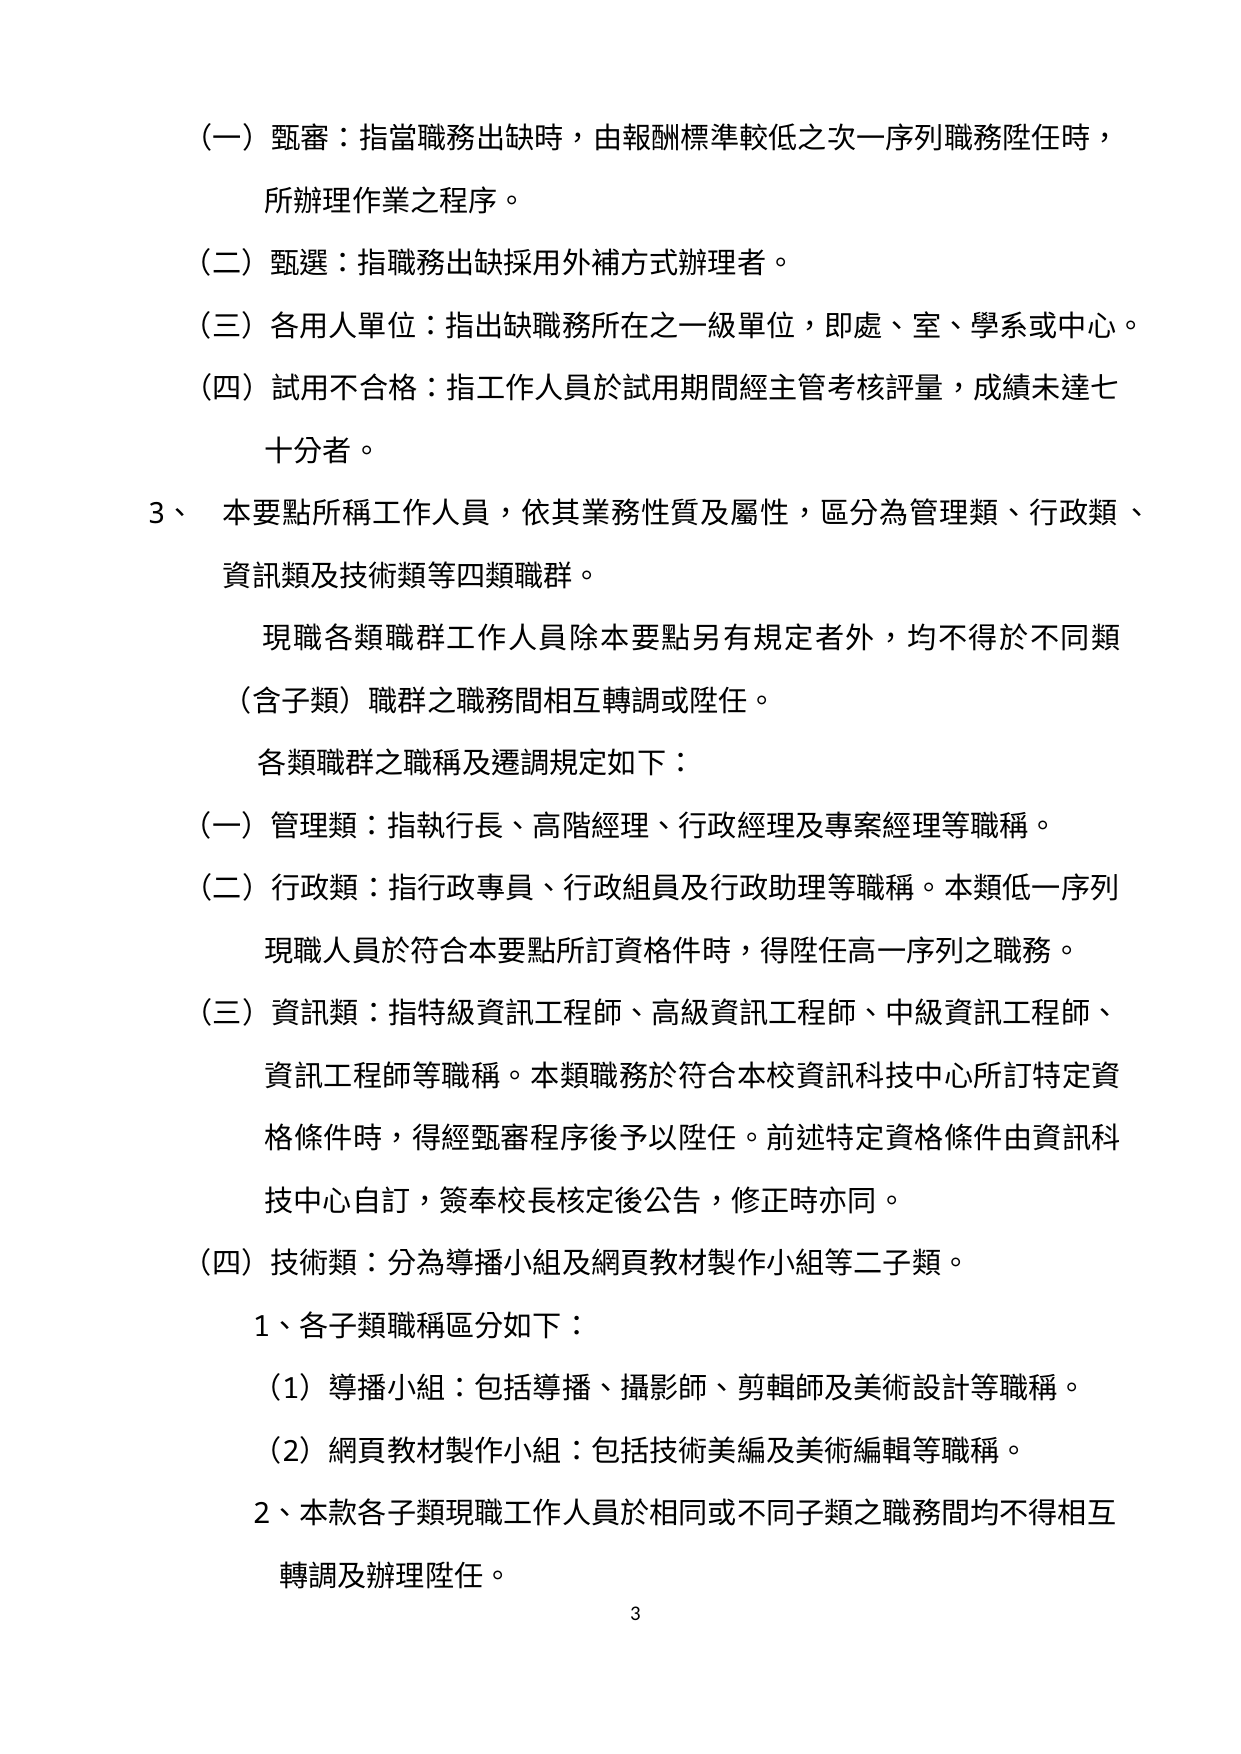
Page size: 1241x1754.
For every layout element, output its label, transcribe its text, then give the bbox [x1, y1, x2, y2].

text （一）甄審：指當職務出缺時，由報酬標準較低之次一序列職務陞任時，所辦理作業之程序。 [148, 94, 1122, 219]
text 2、本款各子類現職工作人員於相同或不同子類之職務間均不得相互轉調及辦理陞任。 [148, 1469, 1122, 1594]
text （2）網頁教材製作小組：包括技術美編及美術編輯等職稱。 [148, 1407, 1122, 1469]
text （三）資訊類：指特級資訊工程師、高級資訊工程師、中級資訊工程師、資訊工程師等職稱。本類職務於符合本校資訊科技中心所訂特定資格條件時，得經甄審程序後予以陞任。前述特定資格條件由資訊科技中心自訂，簽奉校長核定後公告，修正時亦同。 [148, 969, 1122, 1219]
text （1）導播小組：包括導播、攝影師、剪輯師及美術設計等職稱。 [148, 1344, 1122, 1407]
text 各類職群之職稱及遷調規定如下： [223, 719, 1122, 782]
text （二）甄選：指職務出缺採用外補方式辦理者。 [148, 219, 1122, 282]
text 1、各子類職稱區分如下： [148, 1282, 1122, 1344]
text （二）行政類：指行政專員、行政組員及行政助理等職稱。本類低一序列現職人員於符合本要點所訂資格件時，得陞任高一序列之職務。 [148, 844, 1122, 969]
text （四）技術類：分為導播小組及網頁教材製作小組等二子類。 [148, 1219, 1122, 1282]
text （四）試用不合格：指工作人員於試用期間經主管考核評量，成績未達七十分者。 [148, 344, 1122, 469]
text 現職各類職群工作人員除本要點另有規定者外，均不得於不同類（含子類）職群之職務間相互轉調或陞任。 [223, 594, 1122, 719]
text （一）管理類：指執行長、高階經理、行政經理及專案經理等職稱。 [148, 782, 1122, 844]
list 本要點所稱工作人員，依其業務性質及屬性，區分為管理類、行政類、資訊類及技術類等四類職群。 [148, 469, 1122, 594]
text （三）各用人單位：指出缺職務所在之一級單位，即處、室、學系或中心。 [148, 282, 1122, 344]
